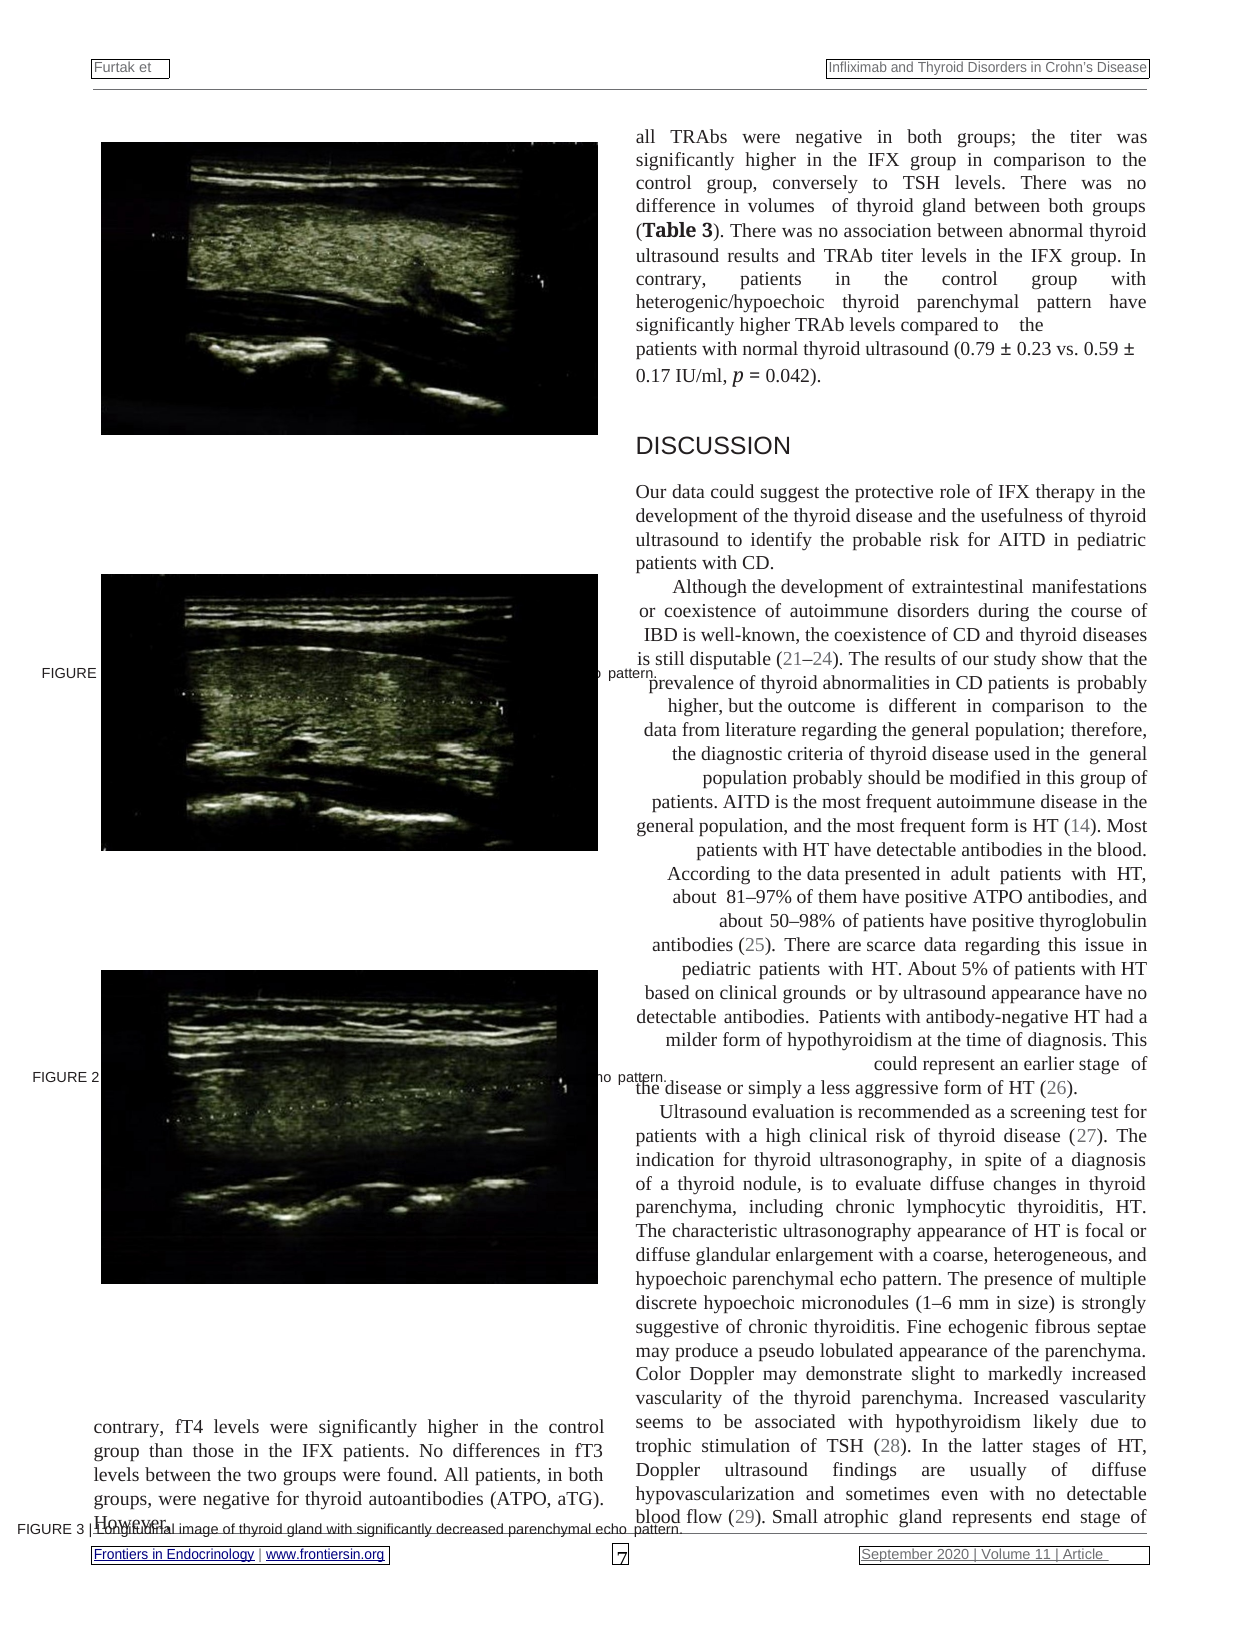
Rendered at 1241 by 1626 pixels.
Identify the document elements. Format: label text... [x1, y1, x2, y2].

text all TRAbs were negative in both groups; the titer was significantly higher in the IFX group in comparison to the control group, conversely to TSH levels. There was no difference in volumes of thyroid gland between both groups (Table 3). There was no association between abnormal thyroid ultrasound results and TRAb titer levels in the IFX group. In contrary, patients in the control group with heterogenic/hypoechoic thyroid parenchymal pattern have significantly higher TRAb levels compared to the [636, 125, 1147, 336]
text Ultrasound evaluation is recommended as a screening test for patients with a high clinical risk of thyroid disease (27). The indication for thyroid ultrasonography, in spite of a diagnosis of a thyroid nodule, is to evaluate diffuse changes in thyroid parenchyma, including chronic lymphocytic thyroiditis, HT. The characteristic ultrasonography appearance of HT is focal or diffuse glandular enlargement with a coarse, heterogeneous, and hypoechoic parenchymal echo pattern. The presence of multiple discrete hypoechoic micronodules (1–6 mm in size) is strongly suggestive of chronic thyroiditis. Fine echogenic fibrous septae may produce a pseudo lobulated appearance of the parenchyma. Color Doppler may demonstrate slight to markedly increased vascularity of the thyroid parenchyma. Increased vascularity seems to be associated with hypothyroidism likely due to trophic stimulation of TSH (28). In the latter stages of HT, Doppler ultrasound findings are usually of diffuse hypovascularization and sometimes even with no detectable blood flow (29). Small atrophic gland represents end stage of [635, 1100, 1147, 1528]
text the disease or simply a less aggressive form of HT (26). [635, 1076, 1159, 1099]
text Although the development of extraintestinal manifestations or coexistence of autoimmune disorders during the course of IBD is well-known, the coexistence of CD and thyroid diseases is still disputable (21–24). The results of our study show that the prevalence of thyroid abnormalities in CD patients is probably higher, but the outcome is different in comparison to the data from literature regarding the general population; therefore, the diagnostic criteria of thyroid disease used in the general population probably should be modified in this group of patients. AITD is the most frequent autoimmune disease in the general population, and the most frequent form is HT (14). Most patients with HT have detectable antibodies in the blood. According to the data presented in adult patients with HT, about 81–97% of them have positive ATPO antibodies, and about 50–98% of patients have positive thyroglobulin antibodies (25). There are scarce data regarding this issue in pediatric patients with HT. About 5% of patients with HT based on clinical grounds or by ultrasound appearance have no detectable antibodies. Patients with antibody-negative HT had a milder form of hypothyroidism at the time of diagnosis. This could represent an earlier stage of [635, 575, 1147, 1075]
text patients with normal thyroid ultrasound (0.79 ± 0.23 vs. 0.59 ± [636, 336, 1159, 361]
text Our data could suggest the protective role of IFX therapy in the development of the thyroid disease and the usefulness of thyroid ultrasound to identify the probable risk for AITD in pediatric patients with CD. [635, 480, 1147, 574]
picture [101, 574, 598, 851]
text 0.17 IU/ml, p = 0.042). [636, 361, 1159, 388]
subtitle DISCUSSION [635, 431, 1159, 460]
picture [101, 970, 598, 1284]
text contrary, fT4 levels were significantly higher in the control group than those in the IFX patients. No differences in fT3 levels between the two groups were found. All patients, in both groups, were negative for thyroid autoantibodies (ATPO, aTG). However, [93, 1415, 604, 1533]
picture [101, 142, 598, 435]
